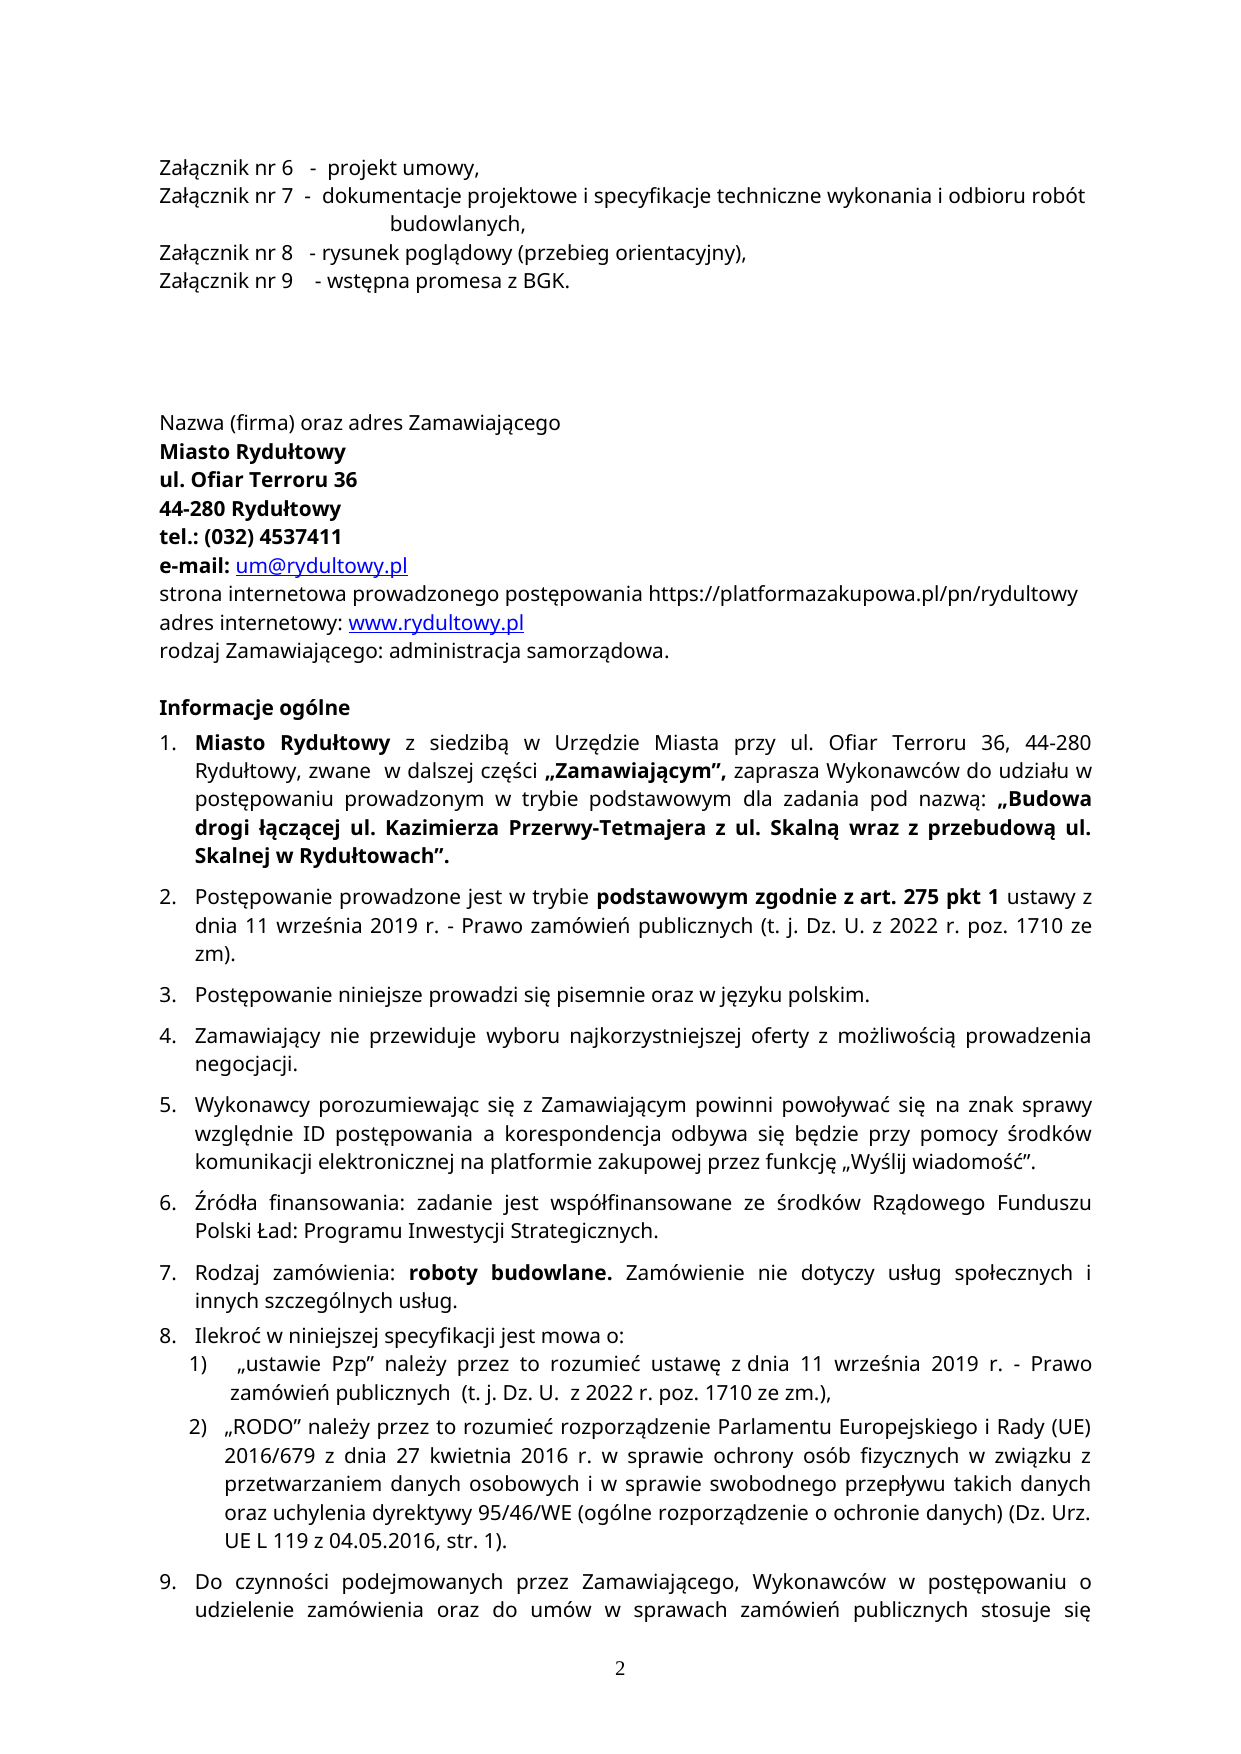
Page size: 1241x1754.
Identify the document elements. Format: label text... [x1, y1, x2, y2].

list Do czynności podejmowanych przez Zamawiającego, Wykonawców w postępowaniu o udzielenie zamówienia oraz do umów w sprawach zamówień publicznych stosuje się [159, 1567, 1092, 1624]
list „ustawie Pzp” należy przez to rozumieć ustawę z dnia 11 września 2019 r. - Prawo zamówień publicznych (t. j. Dz. U. z 2022 r. poz. 1710 ze zm.), [189, 1349, 1092, 1406]
text ul. Ofiar Terroru 36 [159, 465, 1092, 494]
text Załącznik nr 6 - projekt umowy, [159, 153, 1092, 181]
text strona internetowa prowadzonego postępowania https://platformazakupowa.pl/pn/rydultowy [159, 579, 1092, 608]
list „RODO” należy przez to rozumieć rozporządzenie Parlamentu Europejskiego i Rady (UE) 2016/679 z dnia 27 kwietnia 2016 r. w sprawie ochrony osób fizycznych w związku z przetwarzaniem danych osobowych i w sprawie swobodnego przepływu takich danych oraz uchylenia dyrektywy 95/46/WE (ogólne rozporządzenie o ochronie danych) (Dz. Urz. UE L 119 z 04.05.2016, str. 1). [189, 1412, 1092, 1554]
text Miasto Rydułtowy [159, 437, 1092, 465]
text adres internetowy: www.rydultowy.pl [159, 608, 1092, 636]
text e-mail: um@rydultowy.pl [159, 551, 1092, 579]
subtitle Informacje ogólne [159, 693, 1092, 721]
text tel.: (032) 4537411 [159, 522, 1092, 551]
list Wykonawcy porozumiewając się z Zamawiającym powinni powoływać się na znak sprawy względnie ID postępowania a korespondencja odbywa się będzie przy pomocy środków komunikacji elektronicznej na platformie zakupowej przez funkcję „Wyślij wiadomość”. [159, 1090, 1092, 1176]
text Załącznik nr 7 - dokumentacje projektowe i specyfikacje techniczne wykonania i odbioru robót budowlanych, [159, 181, 1092, 238]
text 44-280 Rydułtowy [159, 494, 1092, 522]
list Ilekroć w niniejszej specyfikacji jest mowa o: [159, 1321, 1092, 1349]
list Źródła finansowania: zadanie jest współfinansowane ze środków Rządowego Funduszu Polski Ład: Programu Inwestycji Strategicznych. [159, 1188, 1092, 1245]
list Postępowanie prowadzone jest w trybie podstawowym zgodnie z art. 275 pkt 1 ustawy z dnia 11 września 2019 r. - Prawo zamówień publicznych (t. j. Dz. U. z 2022 r. poz. 1710 ze zm). [159, 882, 1092, 968]
text Nazwa (firma) oraz adres Zamawiającego [159, 408, 1092, 437]
list Zamawiający nie przewiduje wyboru najkorzystniejszej oferty z możliwością prowadzenia negocjacji. [159, 1021, 1092, 1078]
text Załącznik nr 9 - wstępna promesa z BGK. [159, 266, 1092, 295]
text Załącznik nr 8 - rysunek poglądowy (przebieg orientacyjny), [159, 238, 1092, 266]
text rodzaj Zamawiającego: administracja samorządowa. [159, 636, 1092, 664]
list Rodzaj zamówienia: roboty budowlane. Zamówienie nie dotyczy usług społecznych i innych szczególnych usług. [159, 1258, 1092, 1314]
list Miasto Rydułtowy z siedzibą w Urzędzie Miasta przy ul. Ofiar Terroru 36, 44-280 Rydułtowy, zwane w dalszej części „Zamawiającym”, zaprasza Wykonawców do udziału w postępowaniu prowadzonym w trybie podstawowym dla zadania pod nazwą: „Budowa drogi łączącej ul. Kazimierza Przerwy-Tetmajera z ul. Skalną wraz z przebudową ul. Skalnej w Rydułtowach”. [159, 728, 1092, 870]
list Postępowanie niniejsze prowadzi się pisemnie oraz w języku polskim. [159, 980, 1092, 1008]
